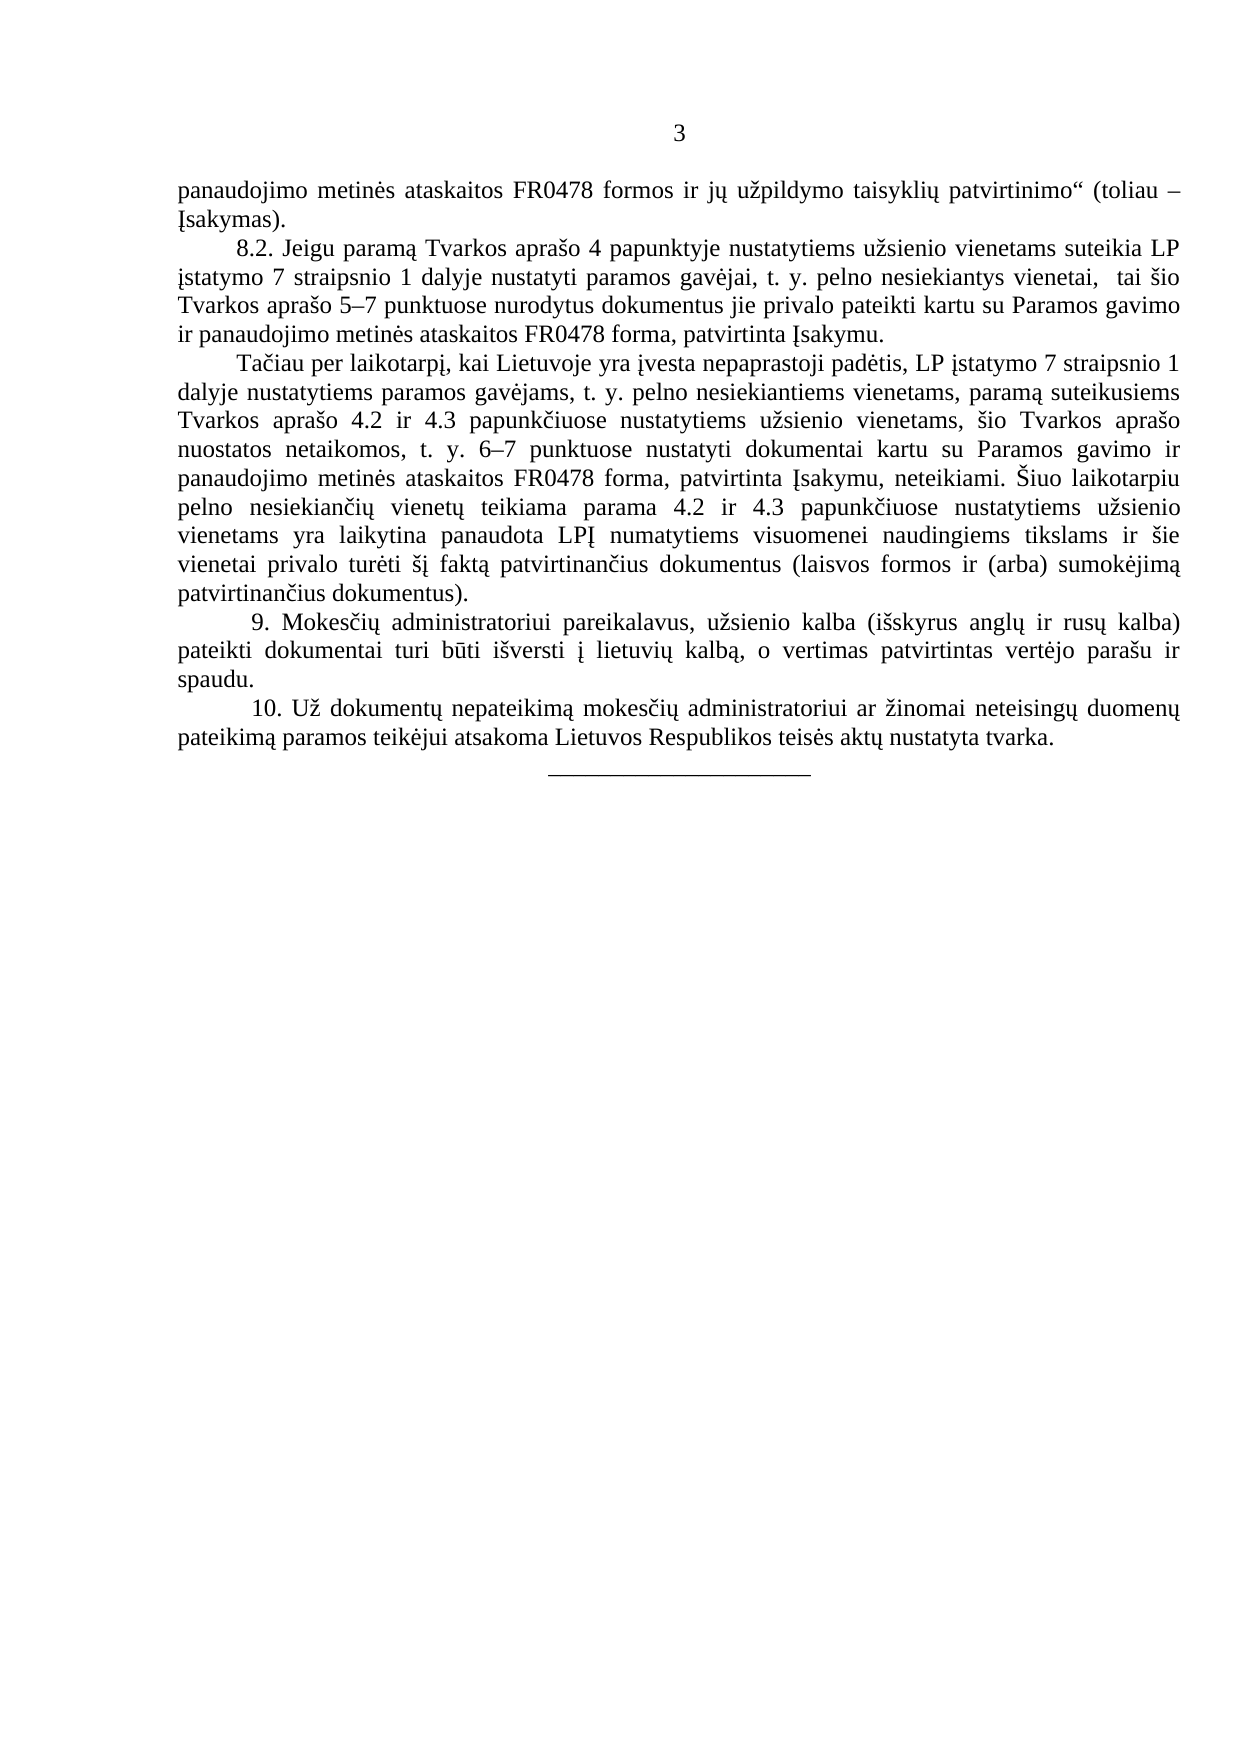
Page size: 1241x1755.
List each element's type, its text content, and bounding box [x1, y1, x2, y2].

text 9. Mokesčių administratoriui pareikalavus, užsienio kalba (išskyrus anglų ir rusų kalba) pateikti dokumentai turi būti išversti į lietuvių kalbą, o vertimas patvirtintas vertėjo parašu ir spaudu. [177, 607, 1181, 693]
text _____________________ [177, 751, 1181, 779]
text panaudojimo metinės ataskaitos FR0478 formos ir jų užpildymo taisyklių patvirtinimo“ (toliau – Įsakymas). [177, 176, 1181, 233]
text 10. Už dokumentų nepateikimą mokesčių administratoriui ar žinomai neteisingų duomenų pateikimą paramos teikėjui atsakoma Lietuvos Respublikos teisės aktų nustatyta tvarka. [177, 693, 1181, 751]
text 8.2. Jeigu paramą Tvarkos aprašo 4 papunktyje nustatytiems užsienio vienetams suteikia LP įstatymo 7 straipsnio 1 dalyje nustatyti paramos gavėjai, t. y. pelno nesiekiantys vienetai, tai šio Tvarkos aprašo 5–7 punktuose nurodytus dokumentus jie privalo pateikti kartu su Paramos gavimo ir panaudojimo metinės ataskaitos FR0478 forma, patvirtinta Įsakymu. [177, 233, 1181, 348]
text Tačiau per laikotarpį, kai Lietuvoje yra įvesta nepaprastoji padėtis, LP įstatymo 7 straipsnio 1 dalyje nustatytiems paramos gavėjams, t. y. pelno nesiekiantiems vienetams, paramą suteikusiems Tvarkos aprašo 4.2 ir 4.3 papunkčiuose nustatytiems užsienio vienetams, šio Tvarkos aprašo nuostatos netaikomos, t. y. 6–7 punktuose nustatyti dokumentai kartu su Paramos gavimo ir panaudojimo metinės ataskaitos FR0478 forma, patvirtinta Įsakymu, neteikiami. Šiuo laikotarpiu pelno nesiekiančių vienetų teikiama parama 4.2 ir 4.3 papunkčiuose nustatytiems užsienio vienetams yra laikytina panaudota LPĮ numatytiems visuomenei naudingiems tikslams ir šie vienetai privalo turėti šį faktą patvirtinančius dokumentus (laisvos formos ir (arba) sumokėjimą patvirtinančius dokumentus). [177, 348, 1181, 607]
